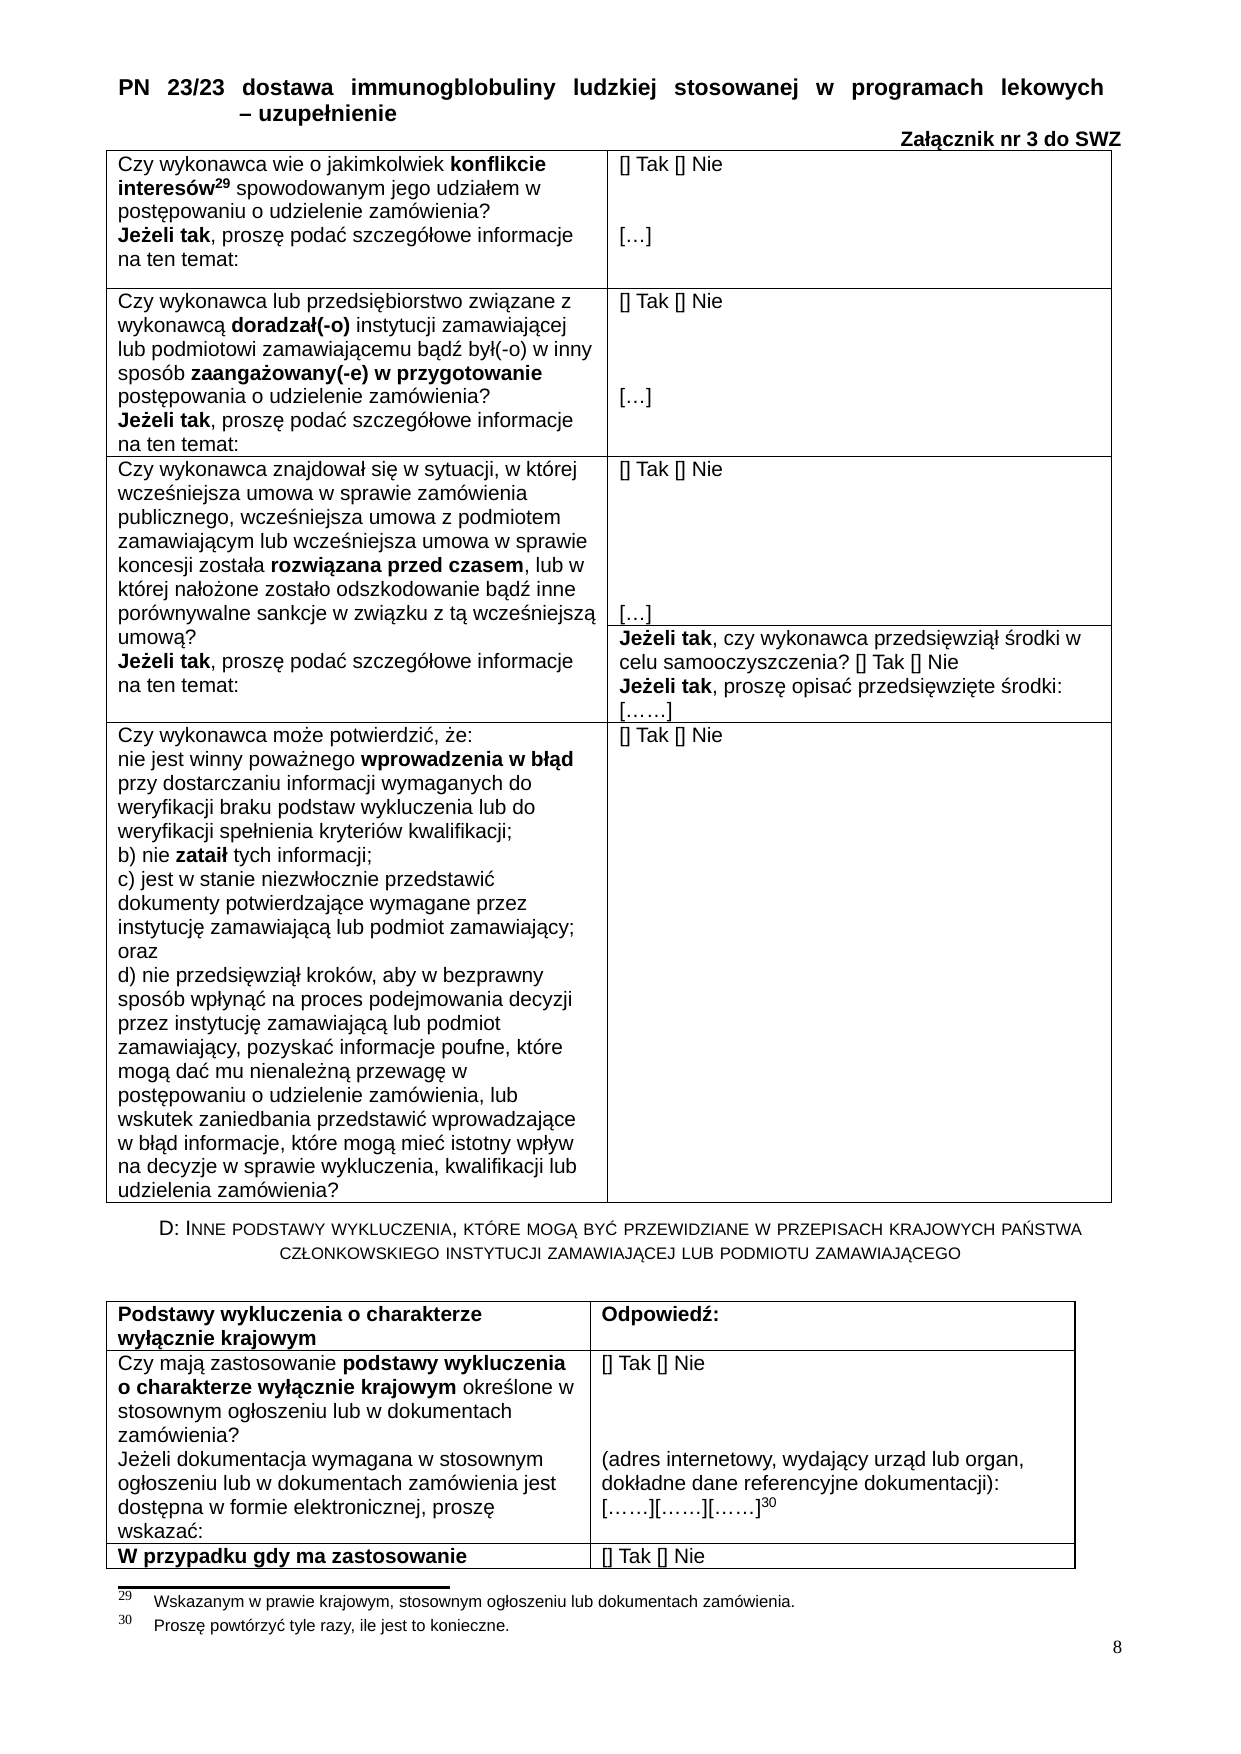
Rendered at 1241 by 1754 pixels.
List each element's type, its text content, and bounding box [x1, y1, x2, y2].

table_cell Czy wykonawca wie o jakimkolwiek konflikcie interesów spowodowanym jego udziałem w postępowaniu o udzielenie zamówienia? Jeżeli tak, proszę podać szczegółowe informacje na ten temat: [107, 151, 607, 287]
table_cell [] Tak [] Nie [591, 1544, 1074, 1568]
table_cell Czy wykonawca znajdował się w sytuacji, w której wcześniejsza umowa w sprawie zamówienia publicznego, wcześniejsza umowa z podmiotem zamawiającym lub wcześniejsza umowa w sprawie koncesji została rozwiązana przed czasem, lub w której nałożone zostało odszkodowanie bądź inne porównywalne sankcje w związku z tą wcześniejszą umową? Jeżeli tak, proszę podać szczegółowe informacje na ten temat: [107, 457, 607, 722]
table_cell [] Tak [] Nie (adres internetowy, wydający urząd lub organ, dokładne dane referencyjne dokumentacji): [……][……][……] [591, 1351, 1074, 1543]
table_cell Czy wykonawca może potwierdzić, że: nie jest winny poważnego wprowadzenia w błąd przy dostarczaniu informacji wymaganych do weryfikacji braku podstaw wykluczenia lub do weryfikacji spełnienia kryteriów kwalifikacji; b) nie zataił tych informacji; c) jest w stanie niezwłocznie przedstawić dokumenty potwierdzające wymagane przez instytucję zamawiającą lub podmiot zamawiający; oraz d) nie przedsięwziął kroków, aby w bezprawny sposób wpłynąć na proces podejmowania decyzji przez instytucję zamawiającą lub podmiot zamawiający, pozyskać informacje poufne, które mogą dać mu nienależną przewagę w postępowaniu o udzielenie zamówienia, lub wskutek zaniedbania przedstawić wprowadzające w błąd informacje, które mogą mieć istotny wpływ na decyzje w sprawie wykluczenia, kwalifikacji lub udzielenia zamówienia? [107, 723, 607, 1202]
table_cell Czy mają zastosowanie podstawy wykluczenia o charakterze wyłącznie krajowym określone w stosownym ogłoszeniu lub w dokumentach zamówienia? Jeżeli dokumentacja wymagana w stosownym ogłoszeniu lub w dokumentach zamówienia jest dostępna w formie elektronicznej, proszę wskazać: [107, 1351, 590, 1543]
table_cell [] Tak [] Nie [608, 723, 1111, 1202]
table_header Podstawy wykluczenia o charakterze wyłącznie krajowym [107, 1302, 590, 1350]
table_cell [] Tak [] Nie […] [608, 457, 1111, 625]
title D: Inne podstawy wykluczenia, które mogą być przewidziane w przepisach krajowych państwa członkowskiego instytucji zamawiającej lub podmiotu zamawiającego [118, 1216, 1122, 1264]
table_cell Jeżeli tak, czy wykonawca przedsięwziął środki w celu samooczyszczenia? [] Tak [] Nie Jeżeli tak, proszę opisać przedsięwzięte środki: [……] [608, 626, 1111, 722]
table_cell [] Tak [] Nie […] [608, 151, 1111, 287]
table_header Odpowiedź: [591, 1302, 1074, 1350]
table_cell Czy wykonawca lub przedsiębiorstwo związane z wykonawcą doradzał(-o) instytucji zamawiającej lub podmiotowi zamawiającemu bądź był(-o) w inny sposób zaangażowany(-e) w przygotowanie postępowania o udzielenie zamówienia? Jeżeli tak, proszę podać szczegółowe informacje na ten temat: [107, 289, 607, 456]
table_cell [] Tak [] Nie […] [608, 289, 1111, 456]
table_cell W przypadku gdy ma zastosowanie [107, 1544, 590, 1568]
